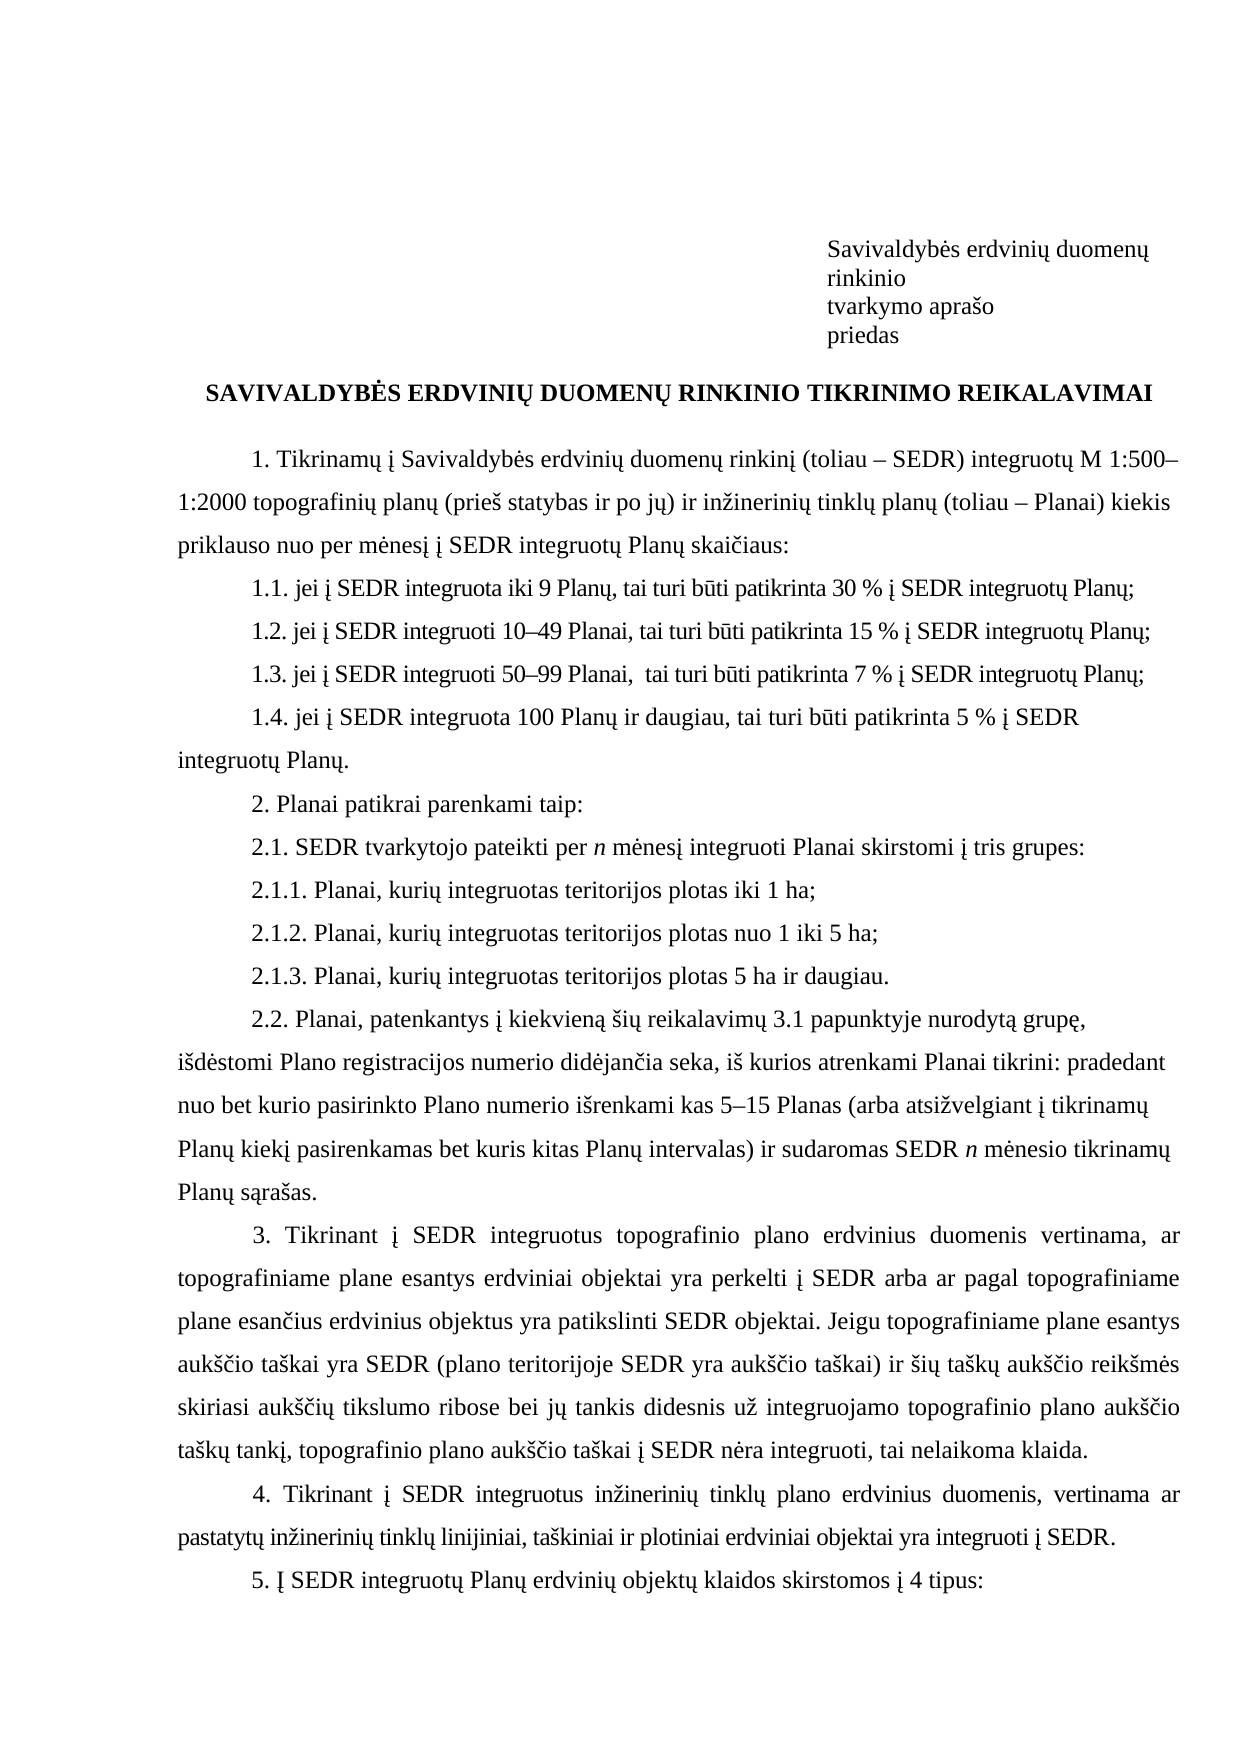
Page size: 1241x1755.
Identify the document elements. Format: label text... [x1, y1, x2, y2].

text tvarkymo aprašo [827, 291, 1181, 320]
text 2. Planai patikrai parenkami taip: [177, 789, 1181, 817]
text Savivaldybės erdvinių duomenų rinkinio [827, 234, 1181, 291]
text 2.2. Planai, patenkantys į kiekvieną šių reikalavimų 3.1 papunktyje nurodytą grupę, išdėstomi Plano registracijos numerio didėjančia seka, iš kurios atrenkami Planai tikrini: pradedant nuo bet kurio pasirinkto Plano numerio išrenkami kas 5–15 Planas (arba atsižvelgiant į tikrinamų Planų kiekį pasirenkamas bet kuris kitas Planų intervalas) ir sudaromas SEDR n mėnesio tikrinamų Planų sąrašas. [177, 1004, 1181, 1206]
text priedas [827, 320, 1181, 349]
text SAVIVALDYBĖS ERDVINIŲ DUOMENŲ RINKINIO TIKRINIMO REIKALAVIMAI [177, 378, 1181, 406]
text 2.1.3. Planai, kurių integruotas teritorijos plotas 5 ha ir daugiau. [177, 961, 1181, 990]
text 2.1. SEDR tvarkytojo pateikti per n mėnesį integruoti Planai skirstomi į tris grupes: [177, 832, 1181, 861]
text 2.1.1. Planai, kurių integruotas teritorijos plotas iki 1 ha; [177, 875, 1181, 904]
text 1.2. jei į SEDR integruoti 10–49 Planai, tai turi būti patikrinta 15 % į SEDR integruotų Planų; [177, 616, 1181, 645]
text 1.4. jei į SEDR integruota 100 Planų ir daugiau, tai turi būti patikrinta 5 % į SEDR integruotų Planų. [177, 702, 1181, 774]
text 1.3. jei į SEDR integruoti 50–99 Planai, tai turi būti patikrinta 7 % į SEDR integruotų Planų; [177, 659, 1181, 688]
text 2.1.2. Planai, kurių integruotas teritorijos plotas nuo 1 iki 5 ha; [177, 918, 1181, 947]
text 5. Į SEDR integruotų Planų erdvinių objektų klaidos skirstomos į 4 tipus: [177, 1565, 1181, 1594]
text 3. Tikrinant į SEDR integruotus topografinio plano erdvinius duomenis vertinama, ar topografiniame plane esantys erdviniai objektai yra perkelti į SEDR arba ar pagal topografiniame plane esančius erdvinius objektus yra patikslinti SEDR objektai. Jeigu topografiniame plane esantys aukščio taškai yra SEDR (plano teritorijoje SEDR yra aukščio taškai) ir šių taškų aukščio reikšmės skiriasi aukščių tikslumo ribose bei jų tankis didesnis už integruojamo topografinio plano aukščio taškų tankį, topografinio plano aukščio taškai į SEDR nėra integruoti, tai nelaikoma klaida. [177, 1220, 1181, 1464]
text 1. Tikrinamų į Savivaldybės erdvinių duomenų rinkinį (toliau – SEDR) integruotų M 1:500–1:2000 topografinių planų (prieš statybas ir po jų) ir inžinerinių tinklų planų (toliau – Planai) kiekis priklauso nuo per mėnesį į SEDR integruotų Planų skaičiaus: [177, 444, 1181, 559]
text 4. Tikrinant į SEDR integruotus inžinerinių tinklų plano erdvinius duomenis, vertinama ar pastatytų inžinerinių tinklų linijiniai, taškiniai ir plotiniai erdviniai objektai yra integruoti į SEDR. [177, 1479, 1181, 1551]
text 1.1. jei į SEDR integruota iki 9 Planų, tai turi būti patikrinta 30 % į SEDR integruotų Planų; [177, 573, 1181, 602]
